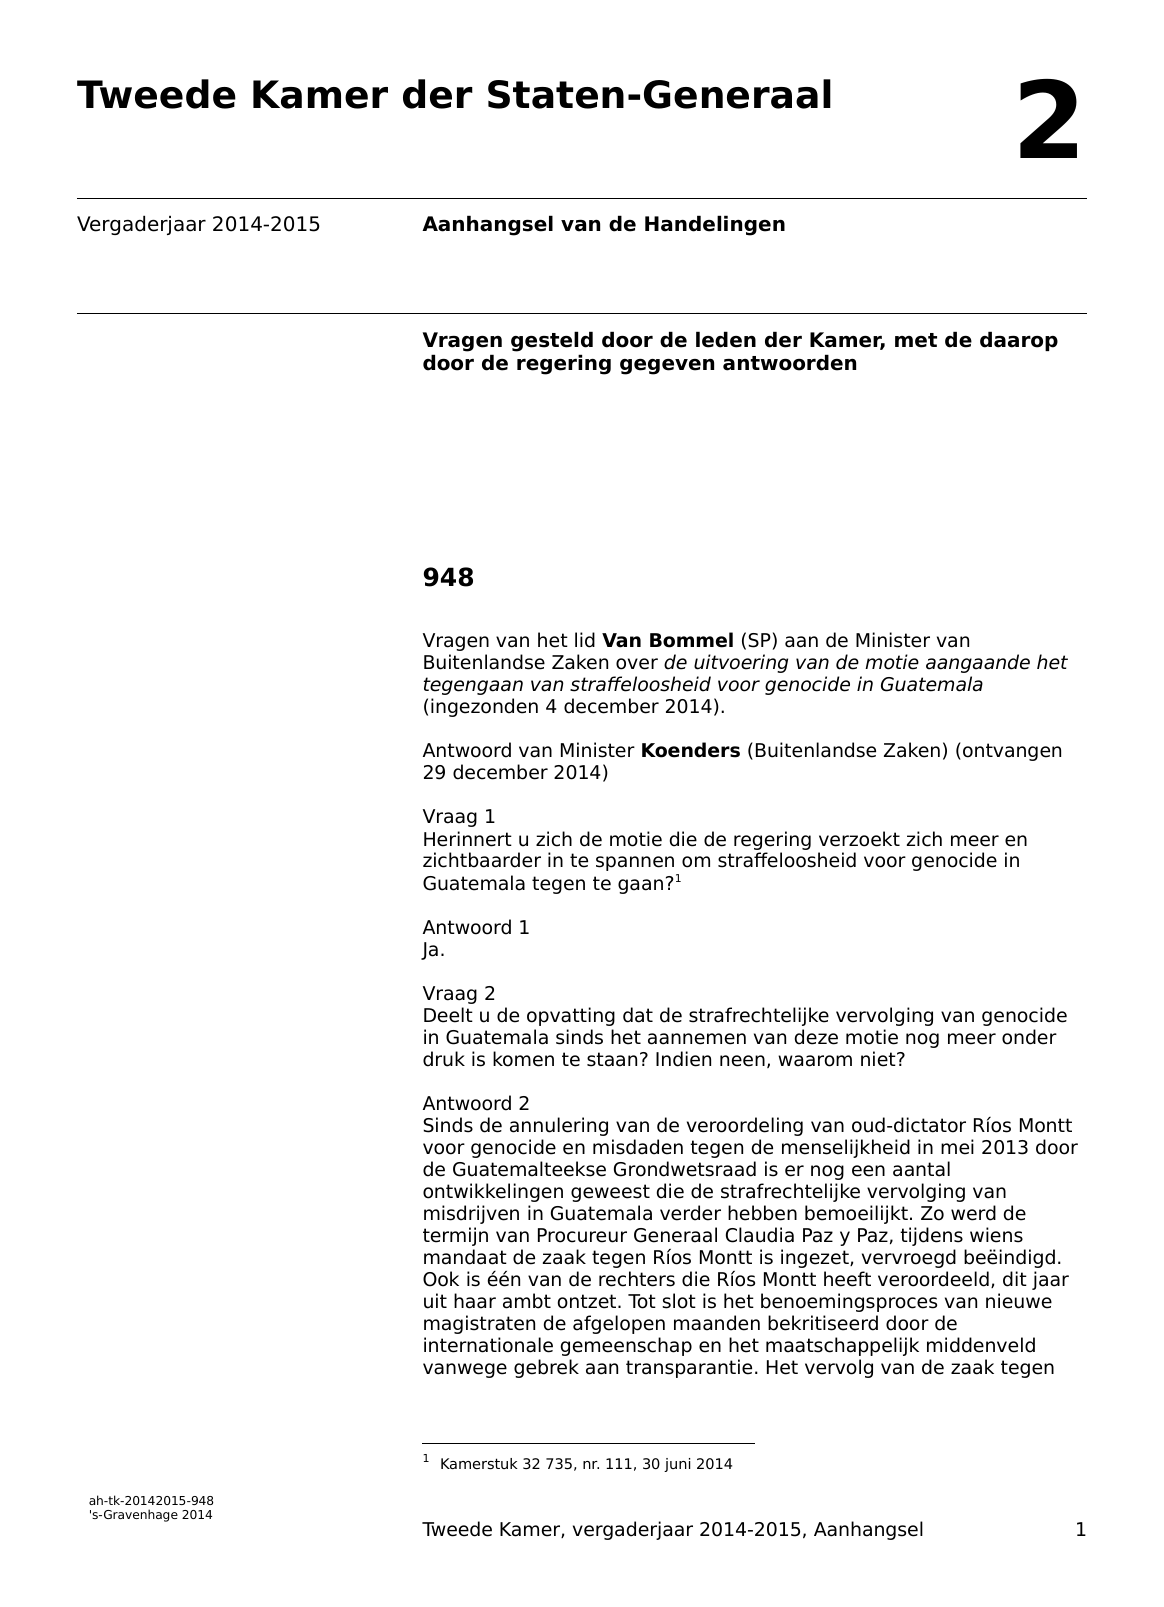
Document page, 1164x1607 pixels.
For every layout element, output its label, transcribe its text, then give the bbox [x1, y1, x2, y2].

text Antwoord 2 [422, 1093, 1087, 1115]
text Deelt u de opvatting dat de strafrechtelijke vervolging van genocide in Guatemala sinds het aannemen van deze motie nog meer onder druk is komen te staan? Indien neen, waarom niet? [422, 1005, 1087, 1071]
table_cell Vergaderjaar 2014-2015 [77, 199, 422, 313]
text Vraag 2 [422, 983, 1087, 1005]
table_cell Aanhangsel van de Handelingen [422, 199, 1087, 313]
text 's-Gravenhage 2014 [88, 1508, 323, 1522]
text Herinnert u zich de motie die de regering verzoekt zich meer en zichtbaarder in te spannen om straffeloosheid voor genocide in Guatemala tegen te gaan? [422, 828, 1087, 894]
table_header Tweede Kamer der Staten-Generaal [77, 59, 886, 198]
text Ja. [422, 938, 1087, 961]
text Vraag 1 [422, 806, 1087, 828]
table_cell [77, 314, 422, 375]
text Kamerstuk 32 735, nr. 111, 30 juni 2014 [422, 1452, 1087, 1474]
text Vragen van het lid Van Bommel (SP) aan de Minister van Buitenlandse Zaken over de uitvoering van de motie aangaande het tegengaan van straffeloosheid voor genocide in Guatemala (ingezonden 4 december 2014). [422, 630, 1087, 718]
table_cell Vragen gesteld door de leden der Kamer, met de daarop door de regering gegeven antwoorden [422, 314, 1087, 375]
text Sinds de annulering van de veroordeling van oud-dictator Ríos Montt voor genocide en misdaden tegen de menselijkheid in mei 2013 door de Guatemalteekse Grondwetsraad is er nog een aantal ontwikkelingen geweest die de strafrechtelijke vervolging van misdrijven in Guatemala verder hebben bemoeilijkt. Zo werd de termijn van Procureur Generaal Claudia Paz y Paz, tijdens wiens mandaat de zaak tegen Ríos Montt is ingezet, vervroegd beëindigd. Ook is één van de rechters die Ríos Montt heeft veroordeeld, dit jaar uit haar ambt ontzet. Tot slot is het benoemingsproces van nieuwe magistraten de afgelopen maanden bekritiseerd door de internationale gemeenschap en het maatschappelijk middenveld vanwege gebrek aan transparantie. Het vervolg van de zaak tegen [422, 1115, 1087, 1378]
table_header 2 [886, 59, 1087, 198]
text ah-tk-20142015-948 [88, 1494, 323, 1508]
text Antwoord van Minister Koenders (Buitenlandse Zaken) (ontvangen 29 december 2014) [422, 740, 1087, 784]
text Antwoord 1 [422, 917, 1087, 938]
text 948 [422, 563, 1087, 592]
